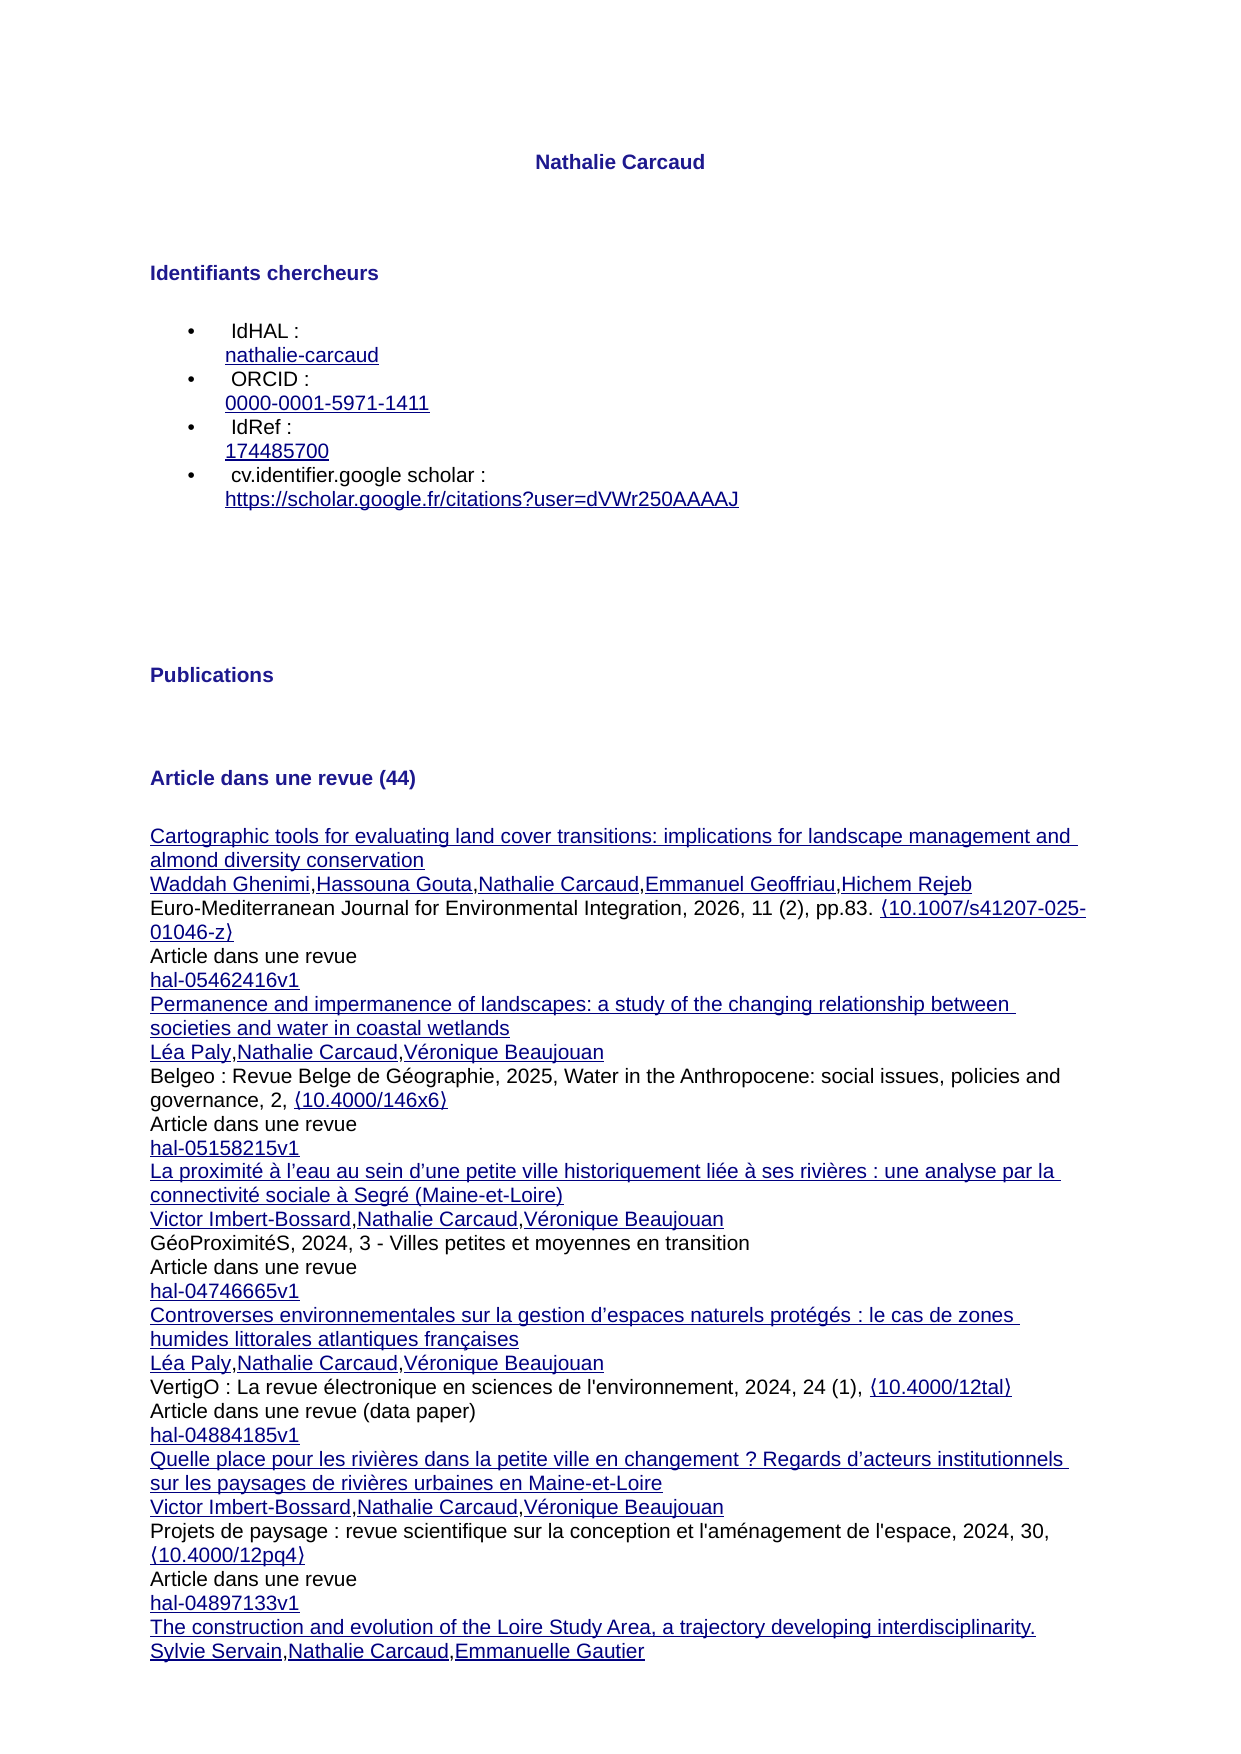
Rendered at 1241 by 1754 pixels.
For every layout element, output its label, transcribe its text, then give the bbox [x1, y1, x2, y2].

subtitle Nathalie Carcaud [150, 150, 1090, 174]
list 174485700 [187, 438, 1090, 462]
subtitle Article dans une revue (44) [150, 766, 1090, 789]
list cv.identifier.google scholar : [187, 462, 1090, 486]
list IdRef : [187, 414, 1090, 438]
list 0000-0001-5971-1411 [187, 391, 1090, 414]
table_cell Controverses environnementales sur la gestion d’espaces naturels protégés : le cas de zones humides littorales atlantiques françaises Léa Paly,Nathalie Carcaud,Véronique Beaujouan VertigO : La revue électronique en sciences de l'environnement, 2024, 24 (1), ⟨10.4000/12tal⟩ Article dans une revue (data paper) hal-04884185v1 [150, 1303, 1090, 1447]
list ORCID : [187, 367, 1090, 391]
table_cell Permanence and impermanence of landscapes: a study of the changing relationship between societies and water in coastal wetlands Léa Paly,Nathalie Carcaud,Véronique Beaujouan Belgeo : Revue Belge de Géographie, 2025, Water in the Anthropocene: social issues, policies and governance, 2, ⟨10.4000/146x6⟩ Article dans une revue hal-05158215v1 [150, 992, 1090, 1159]
table_header Cartographic tools for evaluating land cover transitions: implications for landscape management and almond diversity conservation Waddah Ghenimi,Hassouna Gouta,Nathalie Carcaud,Emmanuel Geoffriau,Hichem Rejeb Euro-Mediterranean Journal for Environmental Integration, 2026, 11 (2), pp.83. ⟨10.1007/s41207-025-01046-z⟩ Article dans une revue hal-05462416v1 [150, 824, 1090, 992]
table_cell The construction and evolution of the Loire Study Area, a trajectory developing interdisciplinarity. Sylvie Servain,Nathalie Carcaud,Emmanuelle Gautier [150, 1615, 1090, 1662]
subtitle Identifiants chercheurs [150, 260, 1090, 284]
subtitle Publications [150, 662, 1090, 686]
table_cell La proximité à l’eau au sein d’une petite ville historiquement liée à ses rivières : une analyse par la connectivité sociale à Segré (Maine-et-Loire) Victor Imbert-Bossard,Nathalie Carcaud,Véronique Beaujouan GéoProximitéS, 2024, 3 - Villes petites et moyennes en transition Article dans une revue hal-04746665v1 [150, 1159, 1090, 1303]
list IdHAL : [187, 319, 1090, 343]
list https://scholar.google.fr/citations?user=dVWr250AAAAJ [187, 486, 1090, 510]
list nathalie-carcaud [187, 343, 1090, 367]
table_cell Quelle place pour les rivières dans la petite ville en changement ? Regards d’acteurs institutionnels sur les paysages de rivières urbaines en Maine-et-Loire Victor Imbert-Bossard,Nathalie Carcaud,Véronique Beaujouan Projets de paysage : revue scientifique sur la conception et l'aménagement de l'espace, 2024, 30, ⟨10.4000/12pq4⟩ Article dans une revue hal-04897133v1 [150, 1447, 1090, 1614]
